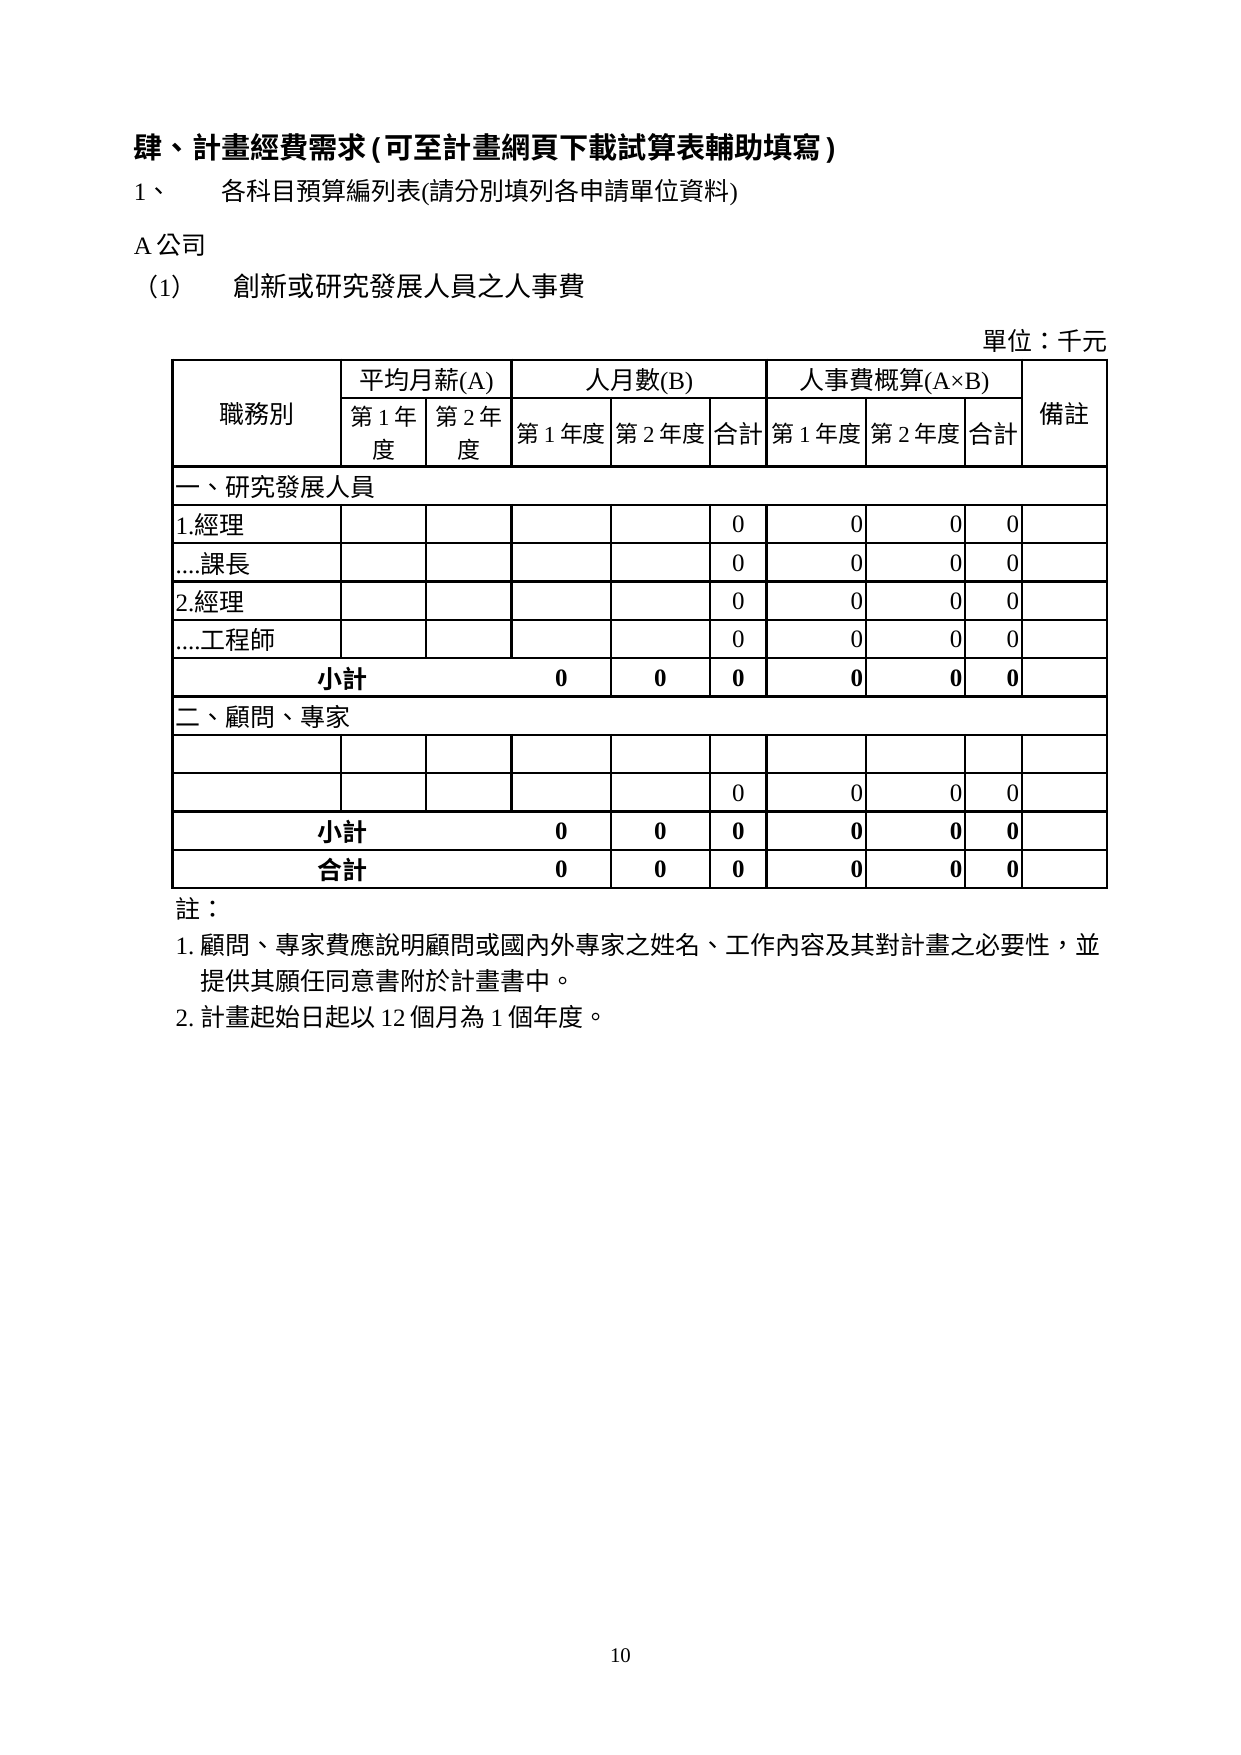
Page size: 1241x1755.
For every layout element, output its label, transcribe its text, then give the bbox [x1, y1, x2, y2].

table_cell 0 [867, 851, 964, 887]
table_cell [513, 544, 610, 580]
table_cell 註： 1. 顧問、專家費應說明顧問或國內外專家之姓名、工作內容及其對計畫之必要性，並提供其願任同意書附於計畫書中。 2. 計畫起始日起以12個月為1個年度。 [173, 889, 1107, 1034]
table_cell [513, 774, 610, 810]
table_cell [1023, 659, 1106, 695]
table_cell 0 [867, 659, 964, 695]
table_cell [867, 736, 964, 772]
table_cell [1023, 506, 1106, 542]
table_cell [1023, 813, 1106, 849]
table_cell 合計 [174, 851, 511, 887]
table_cell 0 [711, 851, 765, 887]
table_header 平均月薪(A) [342, 361, 510, 397]
table_cell [342, 544, 425, 580]
table_cell 0 [768, 583, 865, 619]
table_cell 0 [867, 544, 964, 580]
table_cell 二、顧問、專家 [174, 698, 1106, 734]
table_cell 0 [711, 659, 765, 695]
table_cell 合計 [711, 399, 765, 465]
table_cell 0 [867, 774, 964, 810]
table_cell 0 [768, 506, 865, 542]
table_cell [1023, 583, 1106, 619]
table_cell 0 [768, 813, 865, 849]
list 各科目預算編列表(請分別填列各申請單位資料) [133, 167, 1107, 208]
table_cell 一、研究發展人員 [174, 468, 1106, 504]
table_cell 0 [711, 583, 765, 619]
table_cell 第1年度 [513, 399, 610, 465]
table_cell [612, 774, 709, 810]
table_cell 第1年度 [768, 399, 865, 465]
table_cell 0 [511, 851, 610, 887]
table_cell [513, 736, 610, 772]
table_cell [174, 736, 340, 772]
list 創新或研究發展人員之人事費 [133, 263, 1107, 304]
table_cell [427, 506, 510, 542]
table_cell [342, 583, 425, 619]
table_cell 0 [966, 851, 1021, 887]
table_cell [174, 774, 340, 810]
table_cell 0 [612, 851, 709, 887]
table_cell [1023, 736, 1106, 772]
table_cell ....工程師 [174, 621, 340, 657]
table_cell 0 [511, 813, 610, 849]
table_cell 0 [711, 621, 765, 657]
table_cell 0 [966, 544, 1021, 580]
table_cell ....課長 [174, 544, 340, 580]
table_cell 0 [711, 506, 765, 542]
table_cell [612, 736, 709, 772]
table_cell 0 [966, 506, 1021, 542]
table_cell [1023, 774, 1106, 810]
table_cell 0 [867, 621, 964, 657]
table_cell 0 [966, 659, 1021, 695]
table_cell [1023, 851, 1106, 887]
table_cell 0 [966, 813, 1021, 849]
table_cell 2.經理 [174, 583, 340, 619]
table_cell 0 [711, 774, 765, 810]
table_cell [427, 621, 510, 657]
table_cell 第1年度 [342, 399, 425, 465]
table_cell [427, 774, 510, 810]
table_cell 0 [768, 851, 865, 887]
table_cell [1023, 544, 1106, 580]
table_cell 0 [966, 774, 1021, 810]
table_cell 合計 [966, 399, 1021, 465]
table_cell [427, 583, 510, 619]
table_cell 小計 [174, 659, 511, 695]
table_cell [513, 583, 610, 619]
table_cell [612, 583, 709, 619]
table_cell [513, 506, 610, 542]
table_cell [427, 544, 510, 580]
table_cell 0 [612, 813, 709, 849]
table_cell 0 [768, 544, 865, 580]
table_header 職務別 [174, 361, 340, 465]
table_cell [612, 506, 709, 542]
table_cell [342, 736, 425, 772]
table_header 備註 [1023, 361, 1106, 465]
table_cell [711, 736, 765, 772]
table_cell 0 [768, 774, 865, 810]
table_cell [612, 544, 709, 580]
text A公司 [133, 221, 1107, 263]
table_cell [768, 736, 865, 772]
table_cell [1023, 621, 1106, 657]
table_cell 小計 [174, 813, 511, 849]
table_header 人事費概算(A×B) [768, 361, 1021, 397]
table_cell 第2年度 [427, 399, 510, 465]
table_cell [342, 621, 425, 657]
table_cell 0 [966, 583, 1021, 619]
table_cell 0 [867, 583, 964, 619]
table_cell 0 [711, 813, 765, 849]
text 單位：千元 [133, 317, 1107, 358]
table_header 人月數(B) [513, 361, 765, 397]
table_cell 第2年度 [867, 399, 964, 465]
table_header [173, 1076, 1107, 1100]
table_cell [342, 774, 425, 810]
table_cell 0 [511, 659, 610, 695]
text 肆、計畫經費需求(可至計畫網頁下載試算表輔助填寫) [133, 124, 1107, 167]
table_cell 0 [711, 544, 765, 580]
table_cell 0 [612, 659, 709, 695]
table_cell 0 [867, 506, 964, 542]
table_cell 0 [768, 659, 865, 695]
table_cell [342, 506, 425, 542]
table_cell [513, 621, 610, 657]
table_cell 1.經理 [174, 506, 340, 542]
table_cell [612, 621, 709, 657]
table_cell 第2年度 [612, 399, 709, 465]
table_cell 0 [966, 621, 1021, 657]
table_cell [966, 736, 1021, 772]
table_cell 0 [867, 813, 964, 849]
table_cell 0 [768, 621, 865, 657]
table_cell [427, 736, 510, 772]
